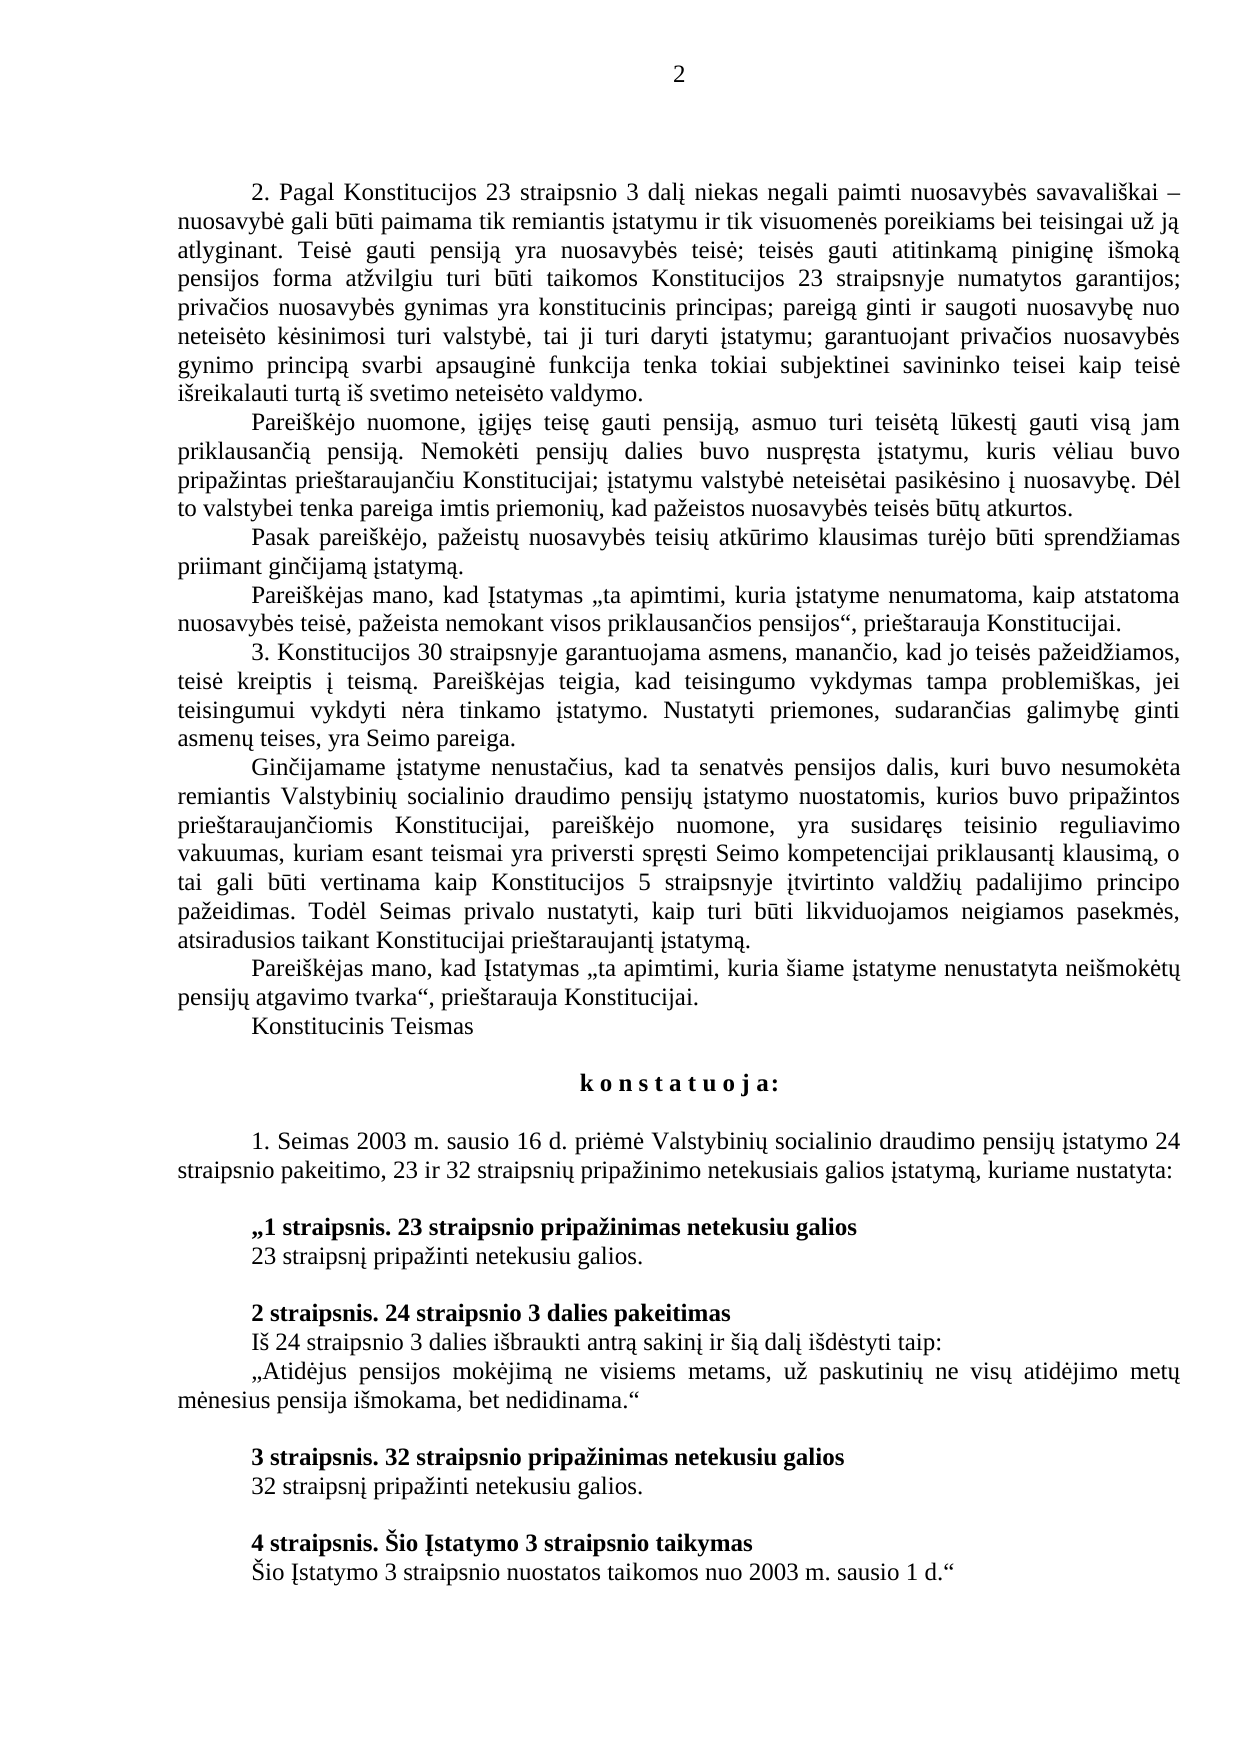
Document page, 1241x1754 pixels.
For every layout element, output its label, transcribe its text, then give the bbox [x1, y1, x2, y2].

text 1. Seimas 2003 m. sausio 16 d. priėmė Valstybinių socialinio draudimo pensijų įstatymo 24 straipsnio pakeitimo, 23 ir 32 straipsnių pripažinimo netekusiais galios įstatymą, kuriame nustatyta: [177, 1126, 1181, 1183]
text Pareiškėjas mano, kad Įstatymas „ta apimtimi, kuria šiame įstatyme nenustatyta neišmokėtų pensijų atgavimo tvarka“, prieštarauja Konstitucijai. [177, 953, 1181, 1011]
text „Atidėjus pensijos mokėjimą ne visiems metams, už paskutinių ne visų atidėjimo metų mėnesius pensija išmokama, bet nedidinama.“ [177, 1356, 1181, 1413]
text Pareiškėjo nuomone, įgijęs teisę gauti pensiją, asmuo turi teisėtą lūkestį gauti visą jam priklausančią pensiją. Nemokėti pensijų dalies buvo nuspręsta įstatymu, kuris vėliau buvo pripažintas prieštaraujančiu Konstitucijai; įstatymu valstybė neteisėtai pasikėsino į nuosavybę. Dėl to valstybei tenka pareiga imtis priemonių, kad pažeistos nuosavybės teisės būtų atkurtos. [177, 407, 1181, 522]
text Konstitucinis Teismas [177, 1011, 1181, 1040]
text 2. Pagal Konstitucijos 23 straipsnio 3 dalį niekas negali paimti nuosavybės savavališkai – nuosavybė gali būti paimama tik remiantis įstatymu ir tik visuomenės poreikiams bei teisingai už ją atlyginant. Teisė gauti pensiją yra nuosavybės teisė; teisės gauti atitinkamą piniginę išmoką pensijos forma atžvilgiu turi būti taikomos Konstitucijos 23 straipsnyje numatytos garantijos; privačios nuosavybės gynimas yra konstitucinis principas; pareigą ginti ir saugoti nuosavybę nuo neteisėto kėsinimosi turi valstybė, tai ji turi daryti įstatymu; garantuojant privačios nuosavybės gynimo principą svarbi apsauginė funkcija tenka tokiai subjektinei savininko teisei kaip teisė išreikalauti turtą iš svetimo neteisėto valdymo. [177, 177, 1181, 407]
text Šio Įstatymo 3 straipsnio nuostatos taikomos nuo 2003 m. sausio 1 d.“ [177, 1557, 1181, 1586]
text 4 straipsnis. Šio Įstatymo 3 straipsnio taikymas [177, 1528, 1181, 1557]
text konstatuoja: [177, 1068, 1181, 1097]
text Ginčijamame įstatyme nenustačius, kad ta senatvės pensijos dalis, kuri buvo nesumokėta remiantis Valstybinių socialinio draudimo pensijų įstatymo nuostatomis, kurios buvo pripažintos prieštaraujančiomis Konstitucijai, pareiškėjo nuomone, yra susidaręs teisinio reguliavimo vakuumas, kuriam esant teismai yra priversti spręsti Seimo kompetencijai priklausantį klausimą, o tai gali būti vertinama kaip Konstitucijos 5 straipsnyje įtvirtinto valdžių padalijimo principo pažeidimas. Todėl Seimas privalo nustatyti, kaip turi būti likviduojamos neigiamos pasekmės, atsiradusios taikant Konstitucijai prieštaraujantį įstatymą. [177, 752, 1181, 953]
text 3. Konstitucijos 30 straipsnyje garantuojama asmens, manančio, kad jo teisės pažeidžiamos, teisė kreiptis į teismą. Pareiškėjas teigia, kad teisingumo vykdymas tampa problemiškas, jei teisingumui vykdyti nėra tinkamo įstatymo. Nustatyti priemones, sudarančias galimybę ginti asmenų teises, yra Seimo pareiga. [177, 637, 1181, 752]
text 23 straipsnį pripažinti netekusiu galios. [177, 1241, 1181, 1270]
text Pasak pareiškėjo, pažeistų nuosavybės teisių atkūrimo klausimas turėjo būti sprendžiamas priimant ginčijamą įstatymą. [177, 522, 1181, 580]
text „1 straipsnis. 23 straipsnio pripažinimas netekusiu galios [177, 1212, 1181, 1241]
text Iš 24 straipsnio 3 dalies išbraukti antrą sakinį ir šią dalį išdėstyti taip: [177, 1327, 1181, 1356]
text Pareiškėjas mano, kad Įstatymas „ta apimtimi, kuria įstatyme nenumatoma, kaip atstatoma nuosavybės teisė, pažeista nemokant visos priklausančios pensijos“, prieštarauja Konstitucijai. [177, 580, 1181, 637]
text 3 straipsnis. 32 straipsnio pripažinimas netekusiu galios [177, 1442, 1181, 1471]
text 2 straipsnis. 24 straipsnio 3 dalies pakeitimas [177, 1298, 1181, 1327]
text 32 straipsnį pripažinti netekusiu galios. [177, 1471, 1181, 1500]
